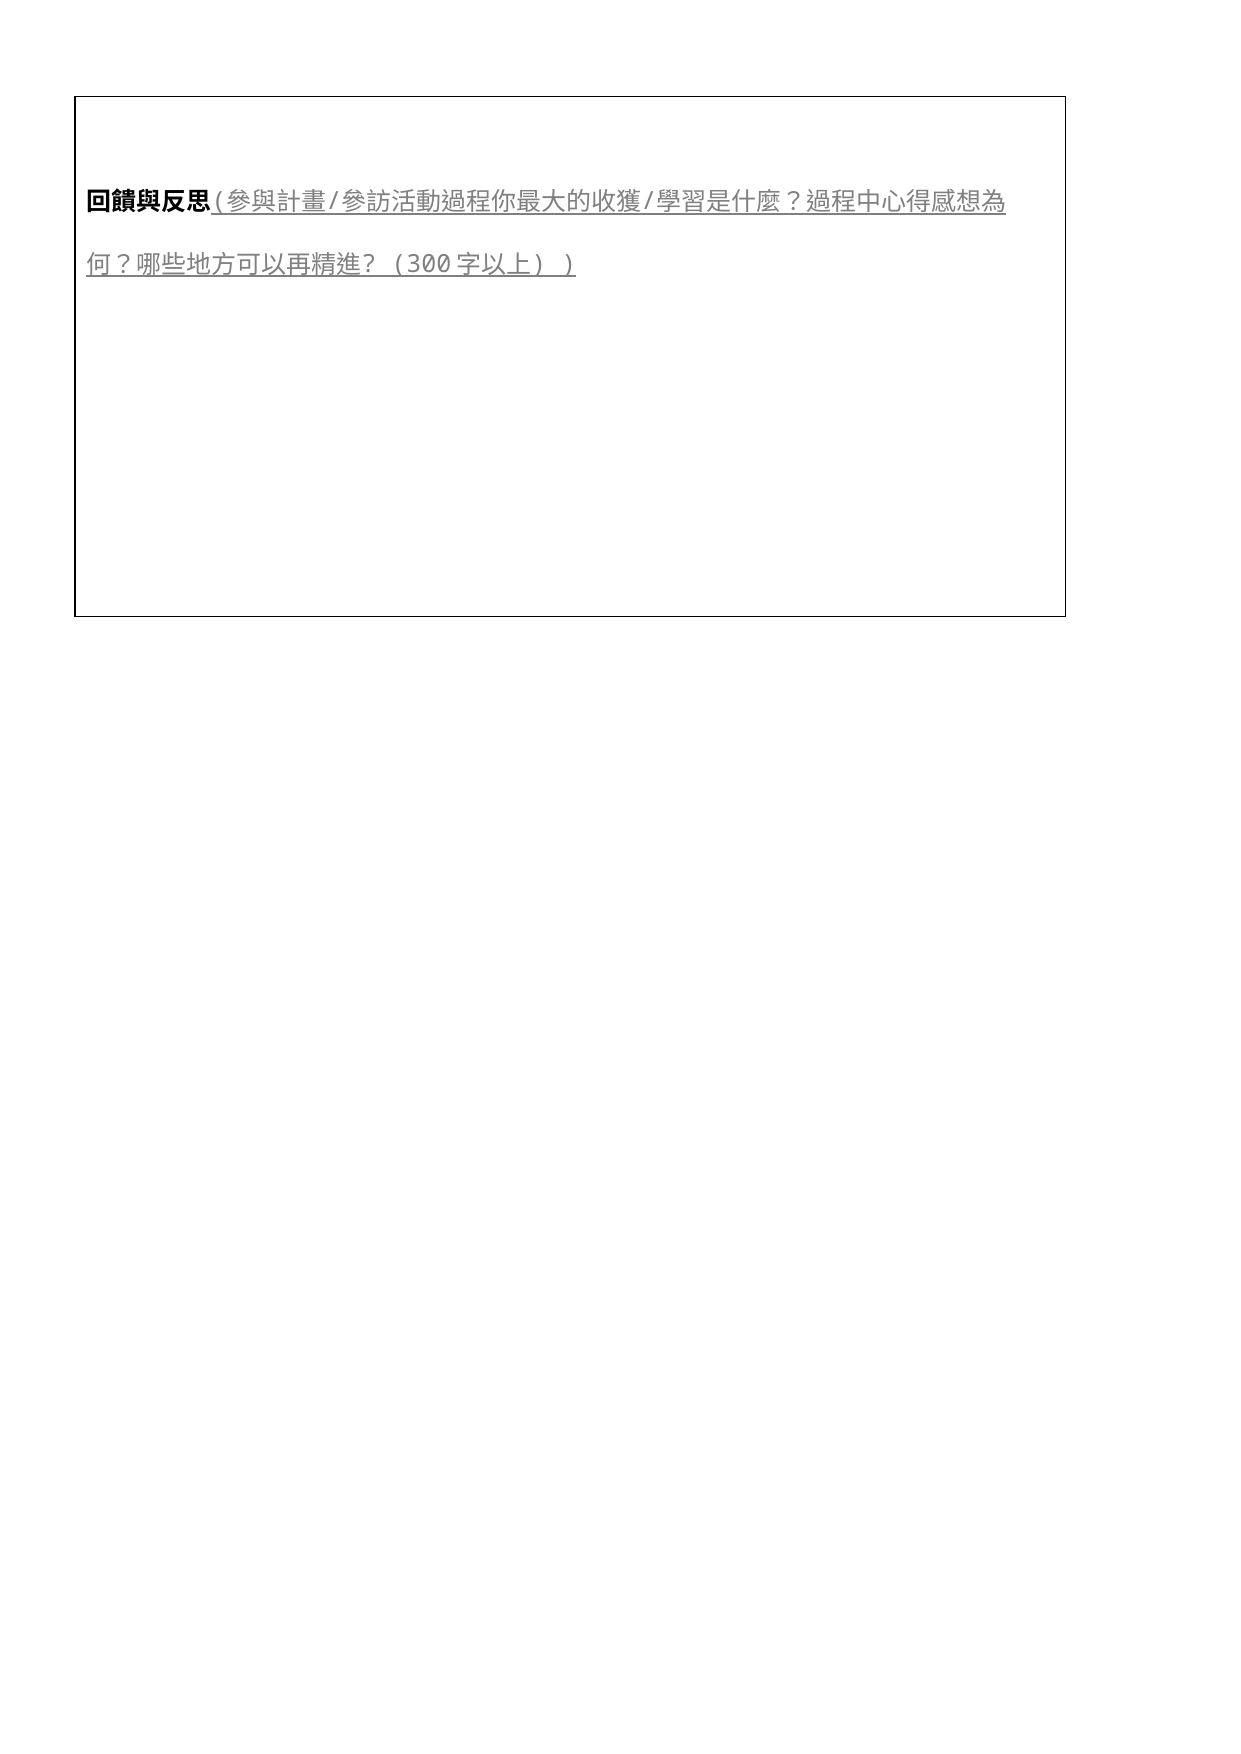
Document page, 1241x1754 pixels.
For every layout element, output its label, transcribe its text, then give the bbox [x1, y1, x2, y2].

table_cell 回饋與反思(參與計畫/參訪活動過程你最大的收獲/學習是什麼？過程中心得感想為何？哪些地方可以再精進? (300字以上) ) [76, 97, 1065, 616]
